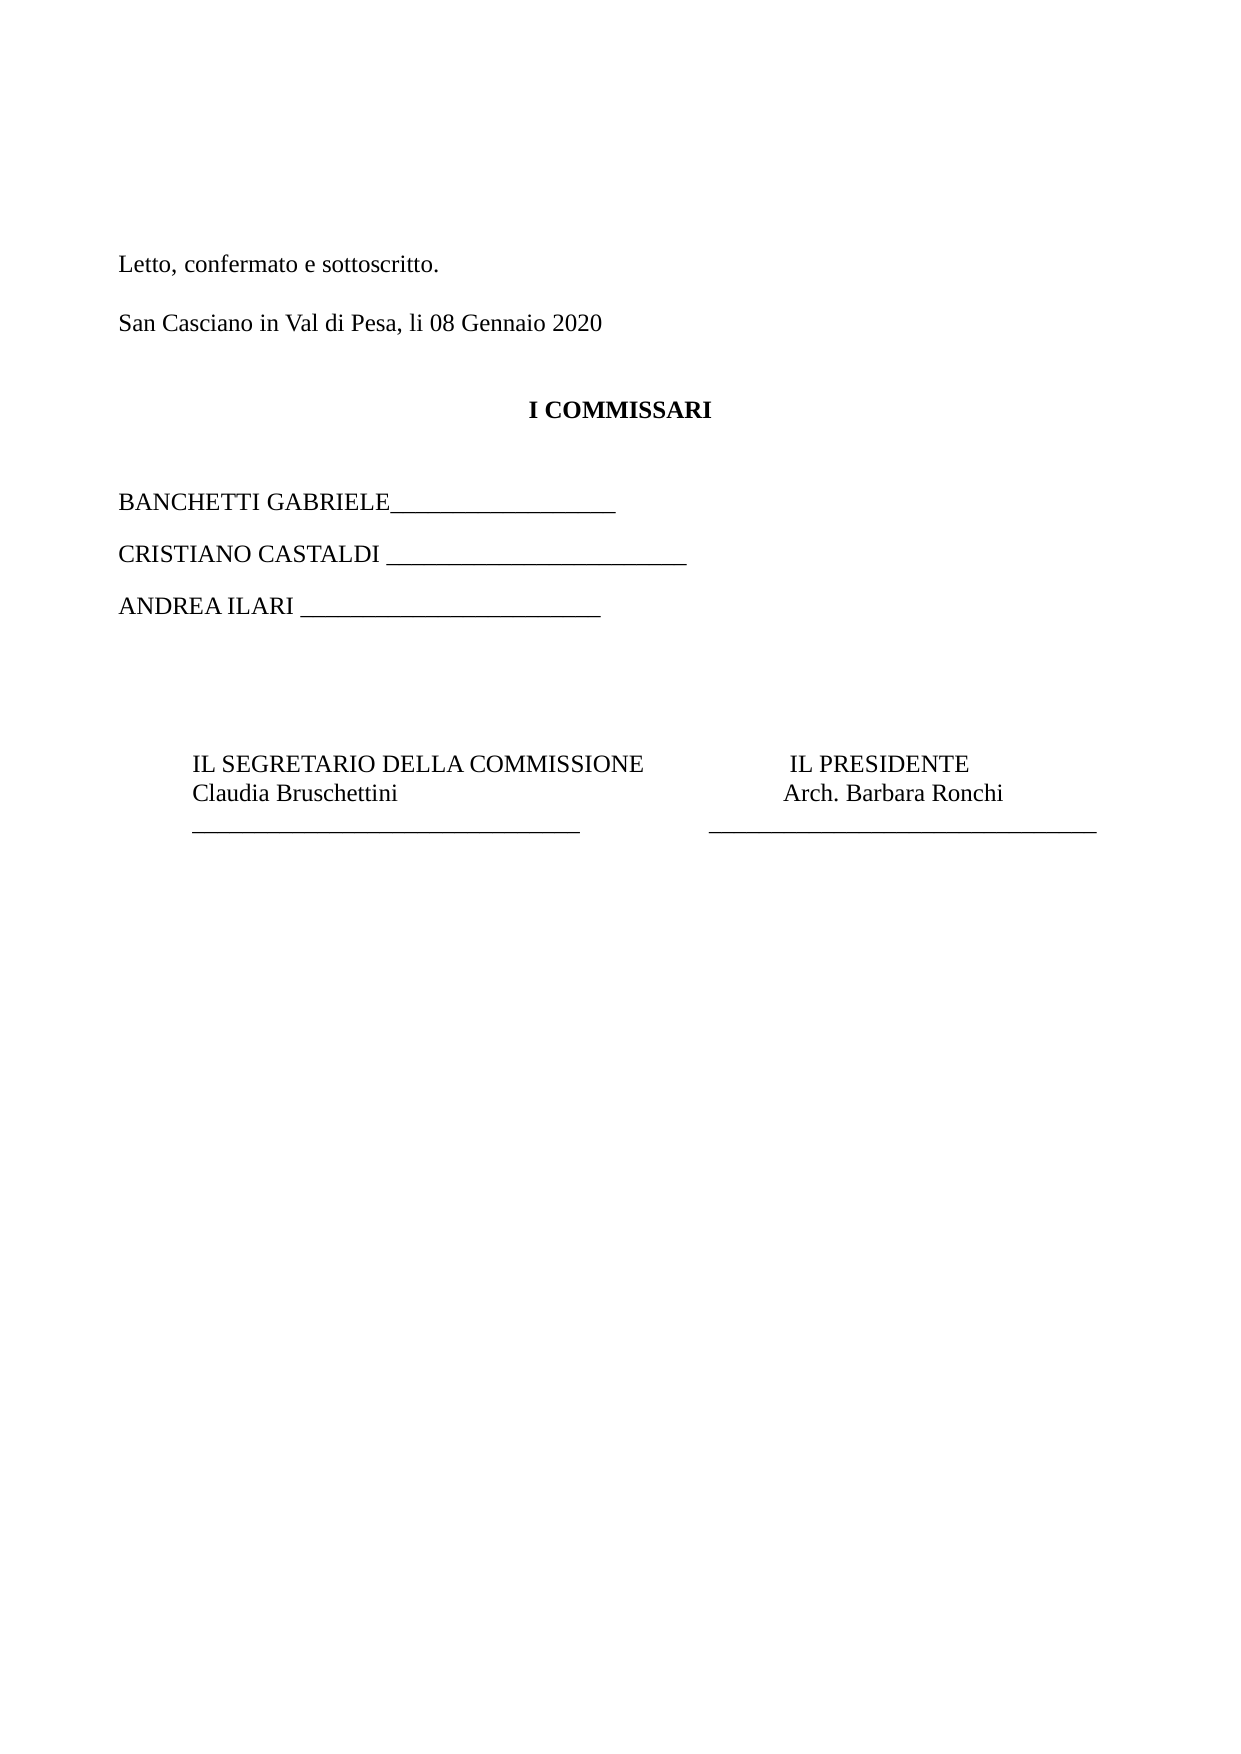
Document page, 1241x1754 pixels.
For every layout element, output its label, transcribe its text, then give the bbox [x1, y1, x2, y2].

text Letto, confermato e sottoscritto. [118, 249, 1122, 278]
text BANCHETTI GABRIELE__________________ [118, 487, 1093, 516]
text I COMMISSARI [118, 395, 1122, 424]
text IL SEGRETARIO DELLA COMMISSIONE IL PRESIDENTE [118, 749, 1122, 778]
text San Casciano in Val di Pesa, li 08 Gennaio 2020 [118, 307, 1122, 337]
text Claudia Bruschettini Arch. Barbara Ronchi [118, 778, 1122, 807]
text CRISTIANO CASTALDI ________________________ [118, 539, 1093, 568]
text ANDREA ILARI ________________________ [118, 591, 1093, 620]
text _______________________________ _______________________________ [118, 807, 1122, 836]
